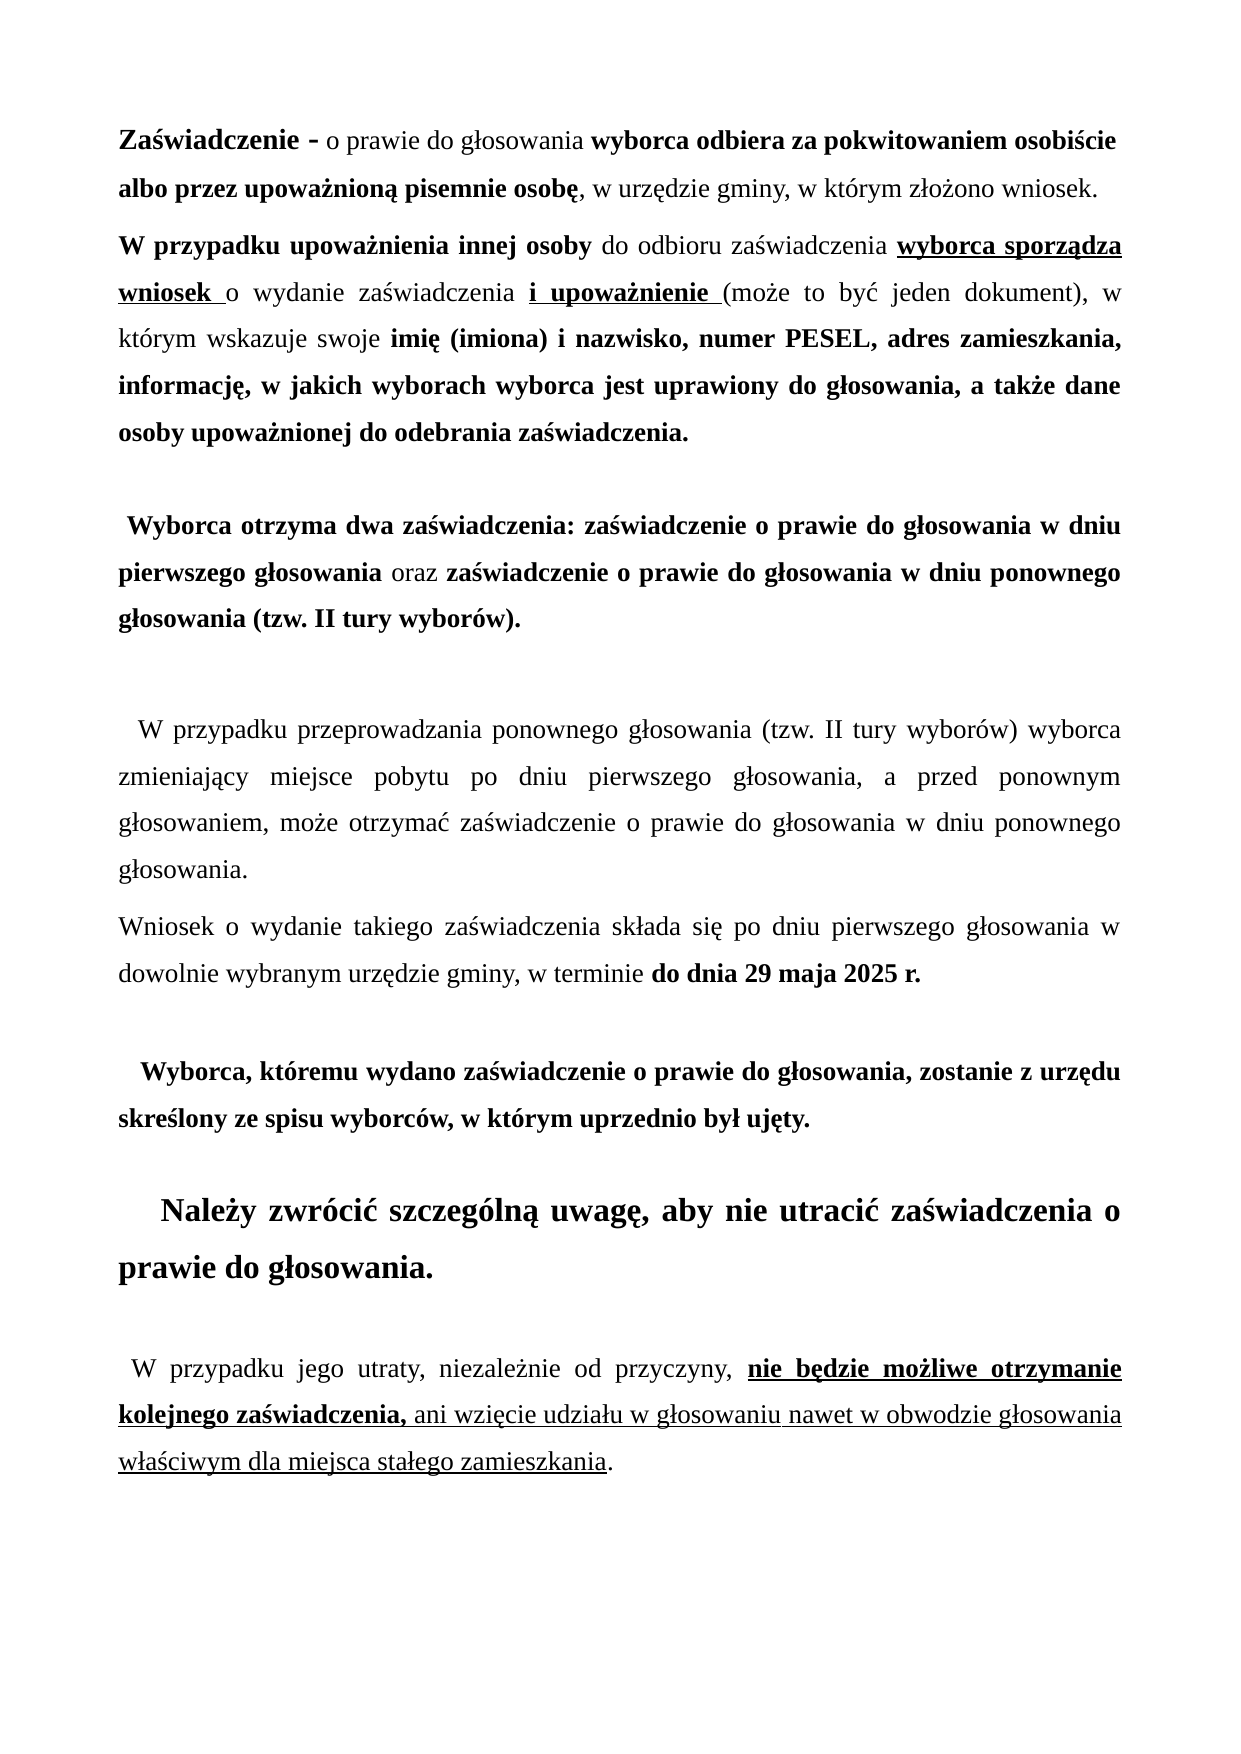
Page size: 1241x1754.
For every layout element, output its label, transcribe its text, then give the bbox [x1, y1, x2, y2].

list Wyborca otrzyma dwa zaświadczenia: zaświadczenie o prawie do głosowania w dniu pierwszego głosowania oraz zaświadczenie o prawie do głosowania w dniu ponownego głosowania (tzw. II tury wyborów). [118, 509, 1122, 633]
text Zaświadczenie - o prawie do głosowania wyborca odbiera za pokwitowaniem osobiście albo przez upoważnioną pisemnie osobę, w urzędzie gminy, w którym złożono wniosek. [118, 118, 1122, 203]
list Wyborca, któremu wydano zaświadczenie o prawie do głosowania, zostanie z urzędu skreślony ze spisu wyborców, w którym uprzednio był ujęty. [118, 1055, 1122, 1133]
list W przypadku przeprowadzania ponownego głosowania (tzw. II tury wyborów) wyborca zmieniający miejsce pobytu po dniu pierwszego głosowania, a przed ponownym głosowaniem, może otrzymać zaświadczenie o prawie do głosowania w dniu ponownego głosowania. [118, 713, 1122, 884]
text W przypadku upoważnienia innej osoby do odbioru zaświadczenia wyborca sporządza wniosek o wydanie zaświadczenia i upoważnienie (może to być jeden dokument), w którym wskazuje swoje imię (imiona) i nazwisko, numer PESEL, adres zamieszkania, informację, w jakich wyborach wyborca jest uprawiony do głosowania, a także dane osoby upoważnionej do odebrania zaświadczenia. [118, 229, 1122, 447]
text właściwym dla miejsca stałego zamieszkania. [118, 1427, 1122, 1476]
text W przypadku jego utraty, niezależnie od przyczyny, nie będzie możliwe otrzymanie kolejnego zaświadczenia, ani wzięcie udziału w głosowaniu nawet w obwodzie głosowania [118, 1352, 1122, 1426]
text Należy zwrócić szczególną uwagę, aby nie utracić zaświadczenia o prawie do głosowania. [118, 1190, 1122, 1286]
text Wniosek o wydanie takiego zaświadczenia składa się po dniu pierwszego głosowania w dowolnie wybranym urzędzie gminy, w terminie do dnia 29 maja 2025 r. [118, 910, 1122, 988]
